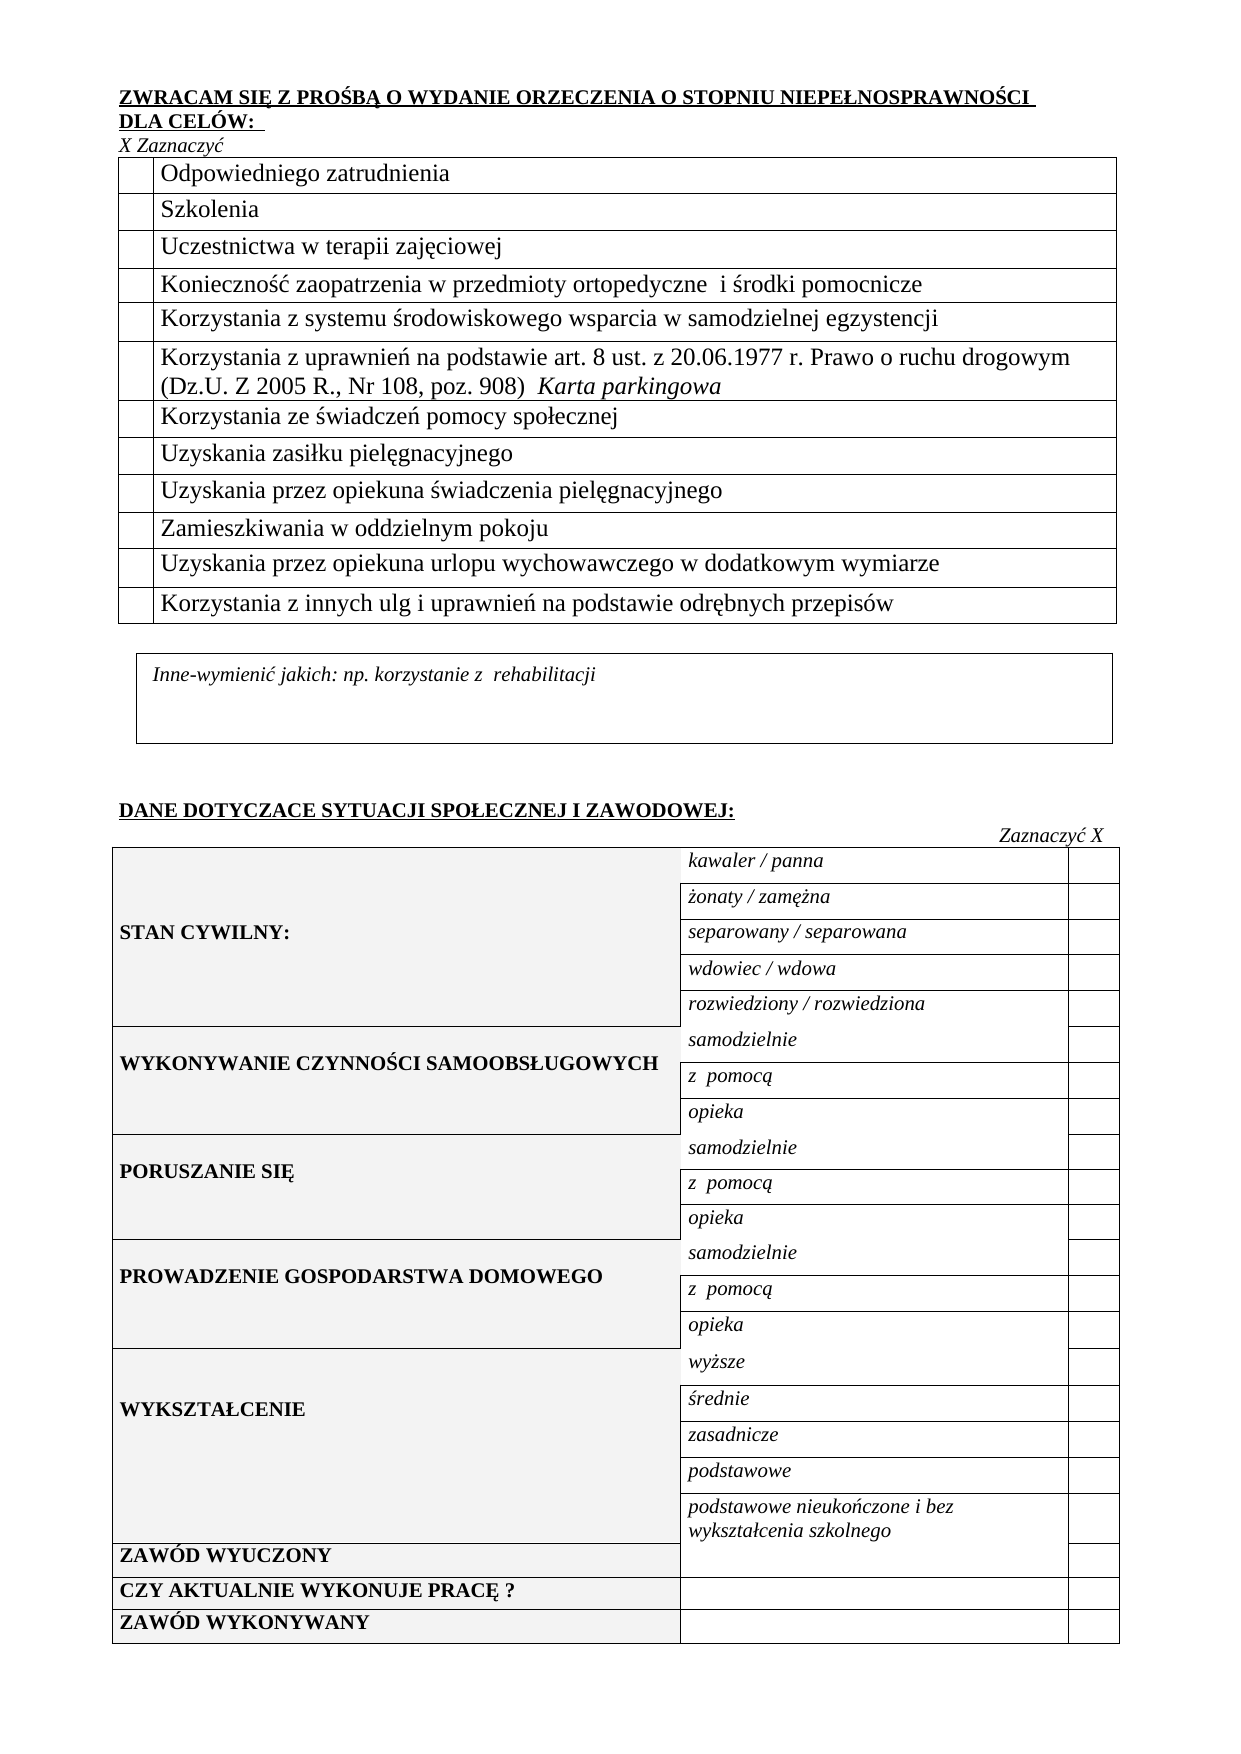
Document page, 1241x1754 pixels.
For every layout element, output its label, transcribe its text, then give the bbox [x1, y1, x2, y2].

table_cell [119, 549, 153, 587]
subtitle X Zaznaczyć [119, 133, 1133, 157]
table_header wyższe [681, 1348, 1068, 1384]
table_cell Korzystania z innych ulg i uprawnień na podstawie odrębnych przepisów [154, 588, 1116, 622]
table_cell żonaty / zamężna [681, 884, 1068, 918]
table_cell [1069, 1099, 1119, 1134]
table_cell [119, 269, 153, 302]
table_cell [1069, 1386, 1119, 1421]
table_header Odpowiedniego zatrudnienia [154, 158, 1116, 193]
table_cell opieka [681, 1099, 1068, 1134]
table_cell średnie [681, 1386, 1068, 1421]
table_cell podstawowe nieukończone i bez wykształcenia szkolnego [681, 1494, 1068, 1542]
table_cell zasadnicze [681, 1422, 1068, 1457]
table_cell [1069, 1610, 1119, 1643]
table_cell rozwiedziony / rozwiedziona [681, 991, 1068, 1026]
table_cell [1069, 1312, 1119, 1348]
table_cell [119, 588, 153, 622]
table_cell [1069, 1063, 1119, 1098]
table_cell [1069, 991, 1119, 1026]
table_cell opieka [681, 1205, 1068, 1239]
table_header samodzielnie [681, 1134, 1068, 1169]
table_cell opieka [681, 1312, 1068, 1348]
table_cell [1069, 1578, 1119, 1609]
table_cell [1069, 1544, 1119, 1577]
table_cell Korzystania ze świadczeń pomocy społecznej [154, 401, 1116, 437]
table_cell Uzyskania zasiłku pielęgnacyjnego [154, 438, 1116, 474]
table_header [119, 158, 153, 193]
table_cell podstawowe [681, 1458, 1068, 1493]
table_cell Uzyskania przez opiekuna urlopu wychowawczego w dodatkowym wymiarze [154, 549, 1116, 587]
table_cell [119, 475, 153, 512]
table_cell wdowiec / wdowa [681, 955, 1068, 990]
table_header [1069, 1349, 1119, 1384]
table_cell z pomocą [681, 1170, 1068, 1204]
table_cell [119, 303, 153, 341]
table_header [1069, 1135, 1119, 1169]
table_header [1069, 848, 1119, 882]
table_cell [681, 1610, 1068, 1643]
subtitle Inne-wymienić jakich: np. korzystanie z rehabilitacji [152, 662, 1096, 686]
table_cell [1069, 1276, 1119, 1311]
table_cell [1069, 1458, 1119, 1493]
table_cell Uzyskania przez opiekuna świadczenia pielęgnacyjnego [154, 475, 1116, 512]
table_cell CZY AKTUALNIE WYKONUJE PRACĘ ? [113, 1578, 680, 1609]
table_cell z pomocą [681, 1063, 1068, 1098]
table_cell Szkolenia [154, 194, 1116, 230]
table_cell [119, 231, 153, 268]
table_header [1069, 1027, 1119, 1062]
table_cell Korzystania z systemu środowiskowego wsparcia w samodzielnej egzystencji [154, 303, 1116, 341]
table_cell PORUSZANIE SIĘ [113, 1135, 681, 1239]
table_cell [119, 342, 153, 400]
table_cell [1069, 920, 1119, 954]
table_cell [1069, 1422, 1119, 1457]
table_cell ZAWÓD WYUCZONY [113, 1544, 680, 1577]
table_cell [119, 401, 153, 437]
table_cell [119, 194, 153, 230]
table_header [1069, 1240, 1119, 1275]
text DLA CELÓW: [119, 109, 1133, 133]
table_cell ZAWÓD WYKONYWANY [113, 1610, 680, 1643]
table_cell [119, 513, 153, 547]
table_cell [1069, 955, 1119, 990]
table_cell WYKONYWANIE CZYNNOŚCI SAMOOBSŁUGOWYCH [113, 1027, 681, 1134]
table_cell separowany / separowana [681, 920, 1068, 954]
table_cell [1069, 884, 1119, 918]
table_cell Korzystania z uprawnień na podstawie art. 8 ust. z 20.06.1977 r. Prawo o ruchu drogowym (Dz.U. Z 2005 R., Nr 108, poz. 908) Karta parkingowa [154, 342, 1116, 400]
table_header samodzielnie [681, 1239, 1068, 1275]
table_cell PROWADZENIE GOSPODARSTWA DOMOWEGO [113, 1240, 681, 1348]
table_header STAN CYWILNY: [113, 848, 681, 1026]
table_cell z pomocą [681, 1276, 1068, 1311]
table_cell [1069, 1205, 1119, 1239]
subtitle Zaznaczyć X [119, 822, 1133, 847]
text ZWRACAM SIĘ Z PROŚBĄ O WYDANIE ORZECZENIA O STOPNIU NIEPEŁNOSPRAWNOŚCI [119, 85, 1133, 109]
table_cell [681, 1543, 1068, 1577]
table_header samodzielnie [681, 1026, 1068, 1062]
table_cell Zamieszkiwania w oddzielnym pokoju [154, 513, 1116, 547]
table_cell [119, 438, 153, 474]
table_cell Konieczność zaopatrzenia w przedmioty ortopedyczne i środki pomocnicze [154, 269, 1116, 302]
table_cell [681, 1578, 1068, 1609]
table_cell Uczestnictwa w terapii zajęciowej [154, 231, 1116, 268]
table_header kawaler / panna [681, 848, 1068, 882]
table_cell [1069, 1494, 1119, 1542]
table_cell WYKSZTAŁCENIE [113, 1349, 681, 1542]
table_cell [1069, 1170, 1119, 1204]
subtitle DANE DOTYCZACE SYTUACJI SPOŁECZNEJ I ZAWODOWEJ: [119, 798, 1133, 822]
